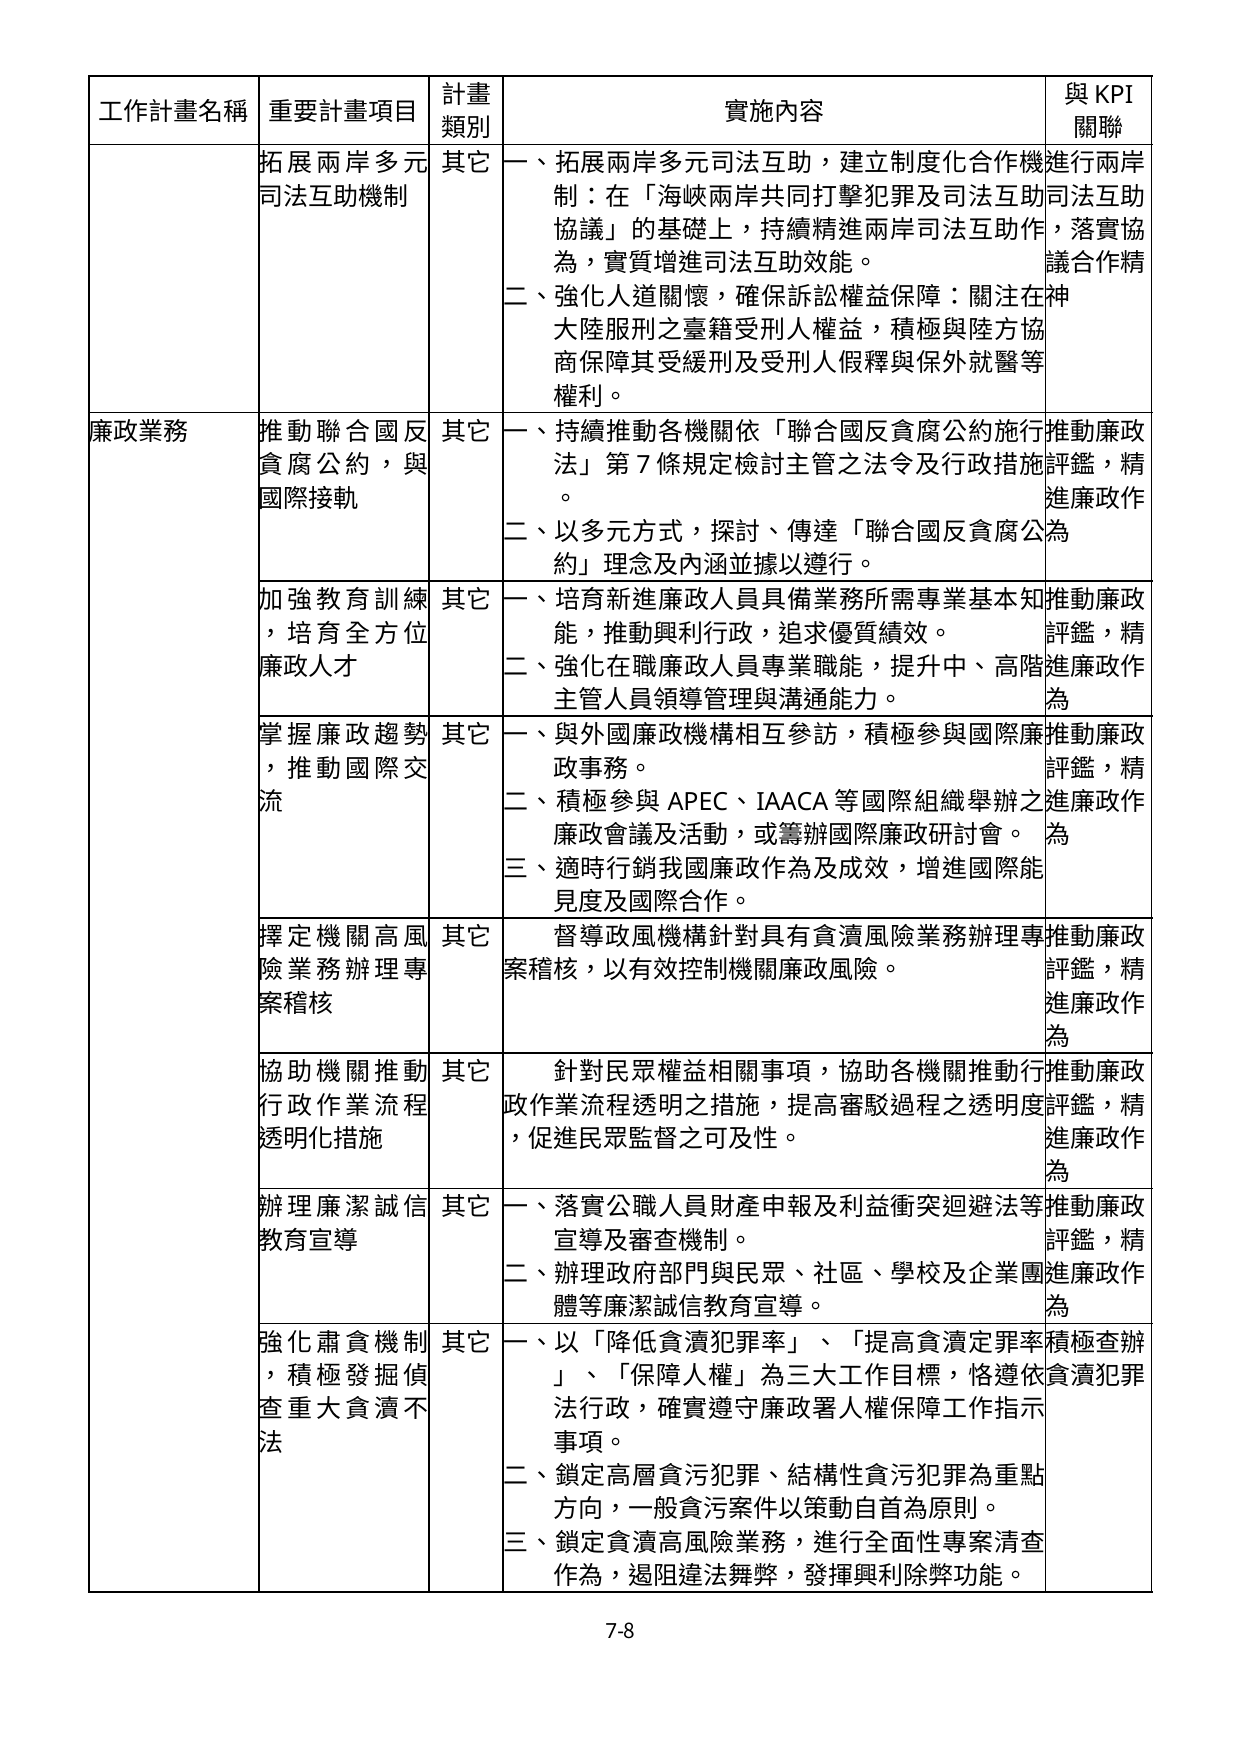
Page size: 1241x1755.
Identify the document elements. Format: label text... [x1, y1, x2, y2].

table_cell 一、以「降低貪瀆犯罪率」、「提高貪瀆定罪率」、「保障人權」為三大工作目標，恪遵依法行政，確實遵守廉政署人權保障工作指示事項。 二、鎖定高層貪污犯罪、結構性貪污犯罪為重點方向，一般貪污案件以策動自首為原則。 三、鎖定貪瀆高風險業務，進行全面性專案清查作為，遏阻違法舞弊，發揮興利除弊功能。 [504, 1324, 1045, 1591]
table_cell 廉政業務 [90, 413, 258, 1591]
table_header 計畫類別 [430, 77, 502, 143]
table_cell 其它 [430, 1324, 502, 1591]
table_cell 擇定機關高風險業務辦理專案稽核 [260, 919, 428, 1052]
table_cell 針對民眾權益相關事項，協助各機關推動行政作業流程透明之措施，提高審駁過程之透明度，促進民眾監督之可及性。 [504, 1054, 1045, 1187]
table_cell 一、與外國廉政機構相互參訪，積極參與國際廉政事務。 二、積極參與APEC、IAACA等國際組織舉辦之廉政會議及活動，或籌辦國際廉政研討會。 三、適時行銷我國廉政作為及成效，增進國際能見度及國際合作。 [504, 717, 1045, 917]
table_cell 督導政風機構針對具有貪瀆風險業務辦理專案稽核，以有效控制機關廉政風險。 [504, 919, 1045, 1052]
table_header 重要計畫項目 [260, 77, 428, 143]
table_cell [90, 145, 258, 412]
table_cell 積極查辦貪瀆犯罪 [1046, 1324, 1151, 1591]
table_cell 拓展兩岸多元司法互助機制 [260, 145, 428, 412]
table_cell 一、落實公職人員財產申報及利益衝突迴避法等宣導及審查機制。 二、辦理政府部門與民眾、社區、學校及企業團體等廉潔誠信教育宣導。 [504, 1189, 1045, 1322]
table_cell 其它 [430, 1054, 502, 1187]
table_cell 一、拓展兩岸多元司法互助，建立制度化合作機制：在「海峽兩岸共同打擊犯罪及司法互助協議」的基礎上，持續精進兩岸司法互助作為，實質增進司法互助效能。 二、強化人道關懷，確保訴訟權益保障：關注在大陸服刑之臺籍受刑人權益，積極與陸方協商保障其受緩刑及受刑人假釋與保外就醫等權利。 [504, 145, 1045, 412]
table_cell 加強教育訓練，培育全方位廉政人才 [260, 582, 428, 715]
table_cell 強化肅貪機制，積極發掘偵查重大貪瀆不法 [260, 1324, 428, 1591]
table_cell 其它 [430, 717, 502, 917]
table_cell 推動廉政評鑑，精進廉政作為 [1046, 1054, 1151, 1187]
table_cell 其它 [430, 582, 502, 715]
table_cell 推動廉政評鑑，精進廉政作為 [1046, 1189, 1151, 1322]
table_cell 推動廉政評鑑，精進廉政作為 [1046, 582, 1151, 715]
table_cell 其它 [430, 1189, 502, 1322]
table_cell 進行兩岸司法互助，落實協議合作精神 [1046, 145, 1151, 412]
table_cell 推動廉政評鑑，精進廉政作為 [1046, 413, 1151, 580]
table_cell 一、培育新進廉政人員具備業務所需專業基本知能，推動興利行政，追求優質績效。 二、強化在職廉政人員專業職能，提升中、高階主管人員領導管理與溝通能力。 [504, 582, 1045, 715]
table_header 實施內容 [504, 77, 1045, 143]
table_cell 推動廉政評鑑，精進廉政作為 [1046, 717, 1151, 917]
table_cell 協助機關推動行政作業流程透明化措施 [260, 1054, 428, 1187]
table_cell 辦理廉潔誠信教育宣導 [260, 1189, 428, 1322]
table_cell 一、持續推動各機關依「聯合國反貪腐公約施行法」第7條規定檢討主管之法令及行政措施。 二、以多元方式，探討、傳達「聯合國反貪腐公約」理念及內涵並據以遵行。 [504, 413, 1045, 580]
table_cell 其它 [430, 413, 502, 580]
table_cell 推動廉政評鑑，精進廉政作為 [1046, 919, 1151, 1052]
table_cell 其它 [430, 919, 502, 1052]
table_header 與KPI 關聯 [1046, 77, 1151, 143]
table_cell 掌握廉政趨勢，推動國際交流 [260, 717, 428, 917]
table_header 工作計畫名稱 [90, 77, 258, 143]
table_cell 其它 [430, 145, 502, 412]
table_cell 推動聯合國反貪腐公約，與國際接軌 [260, 413, 428, 580]
